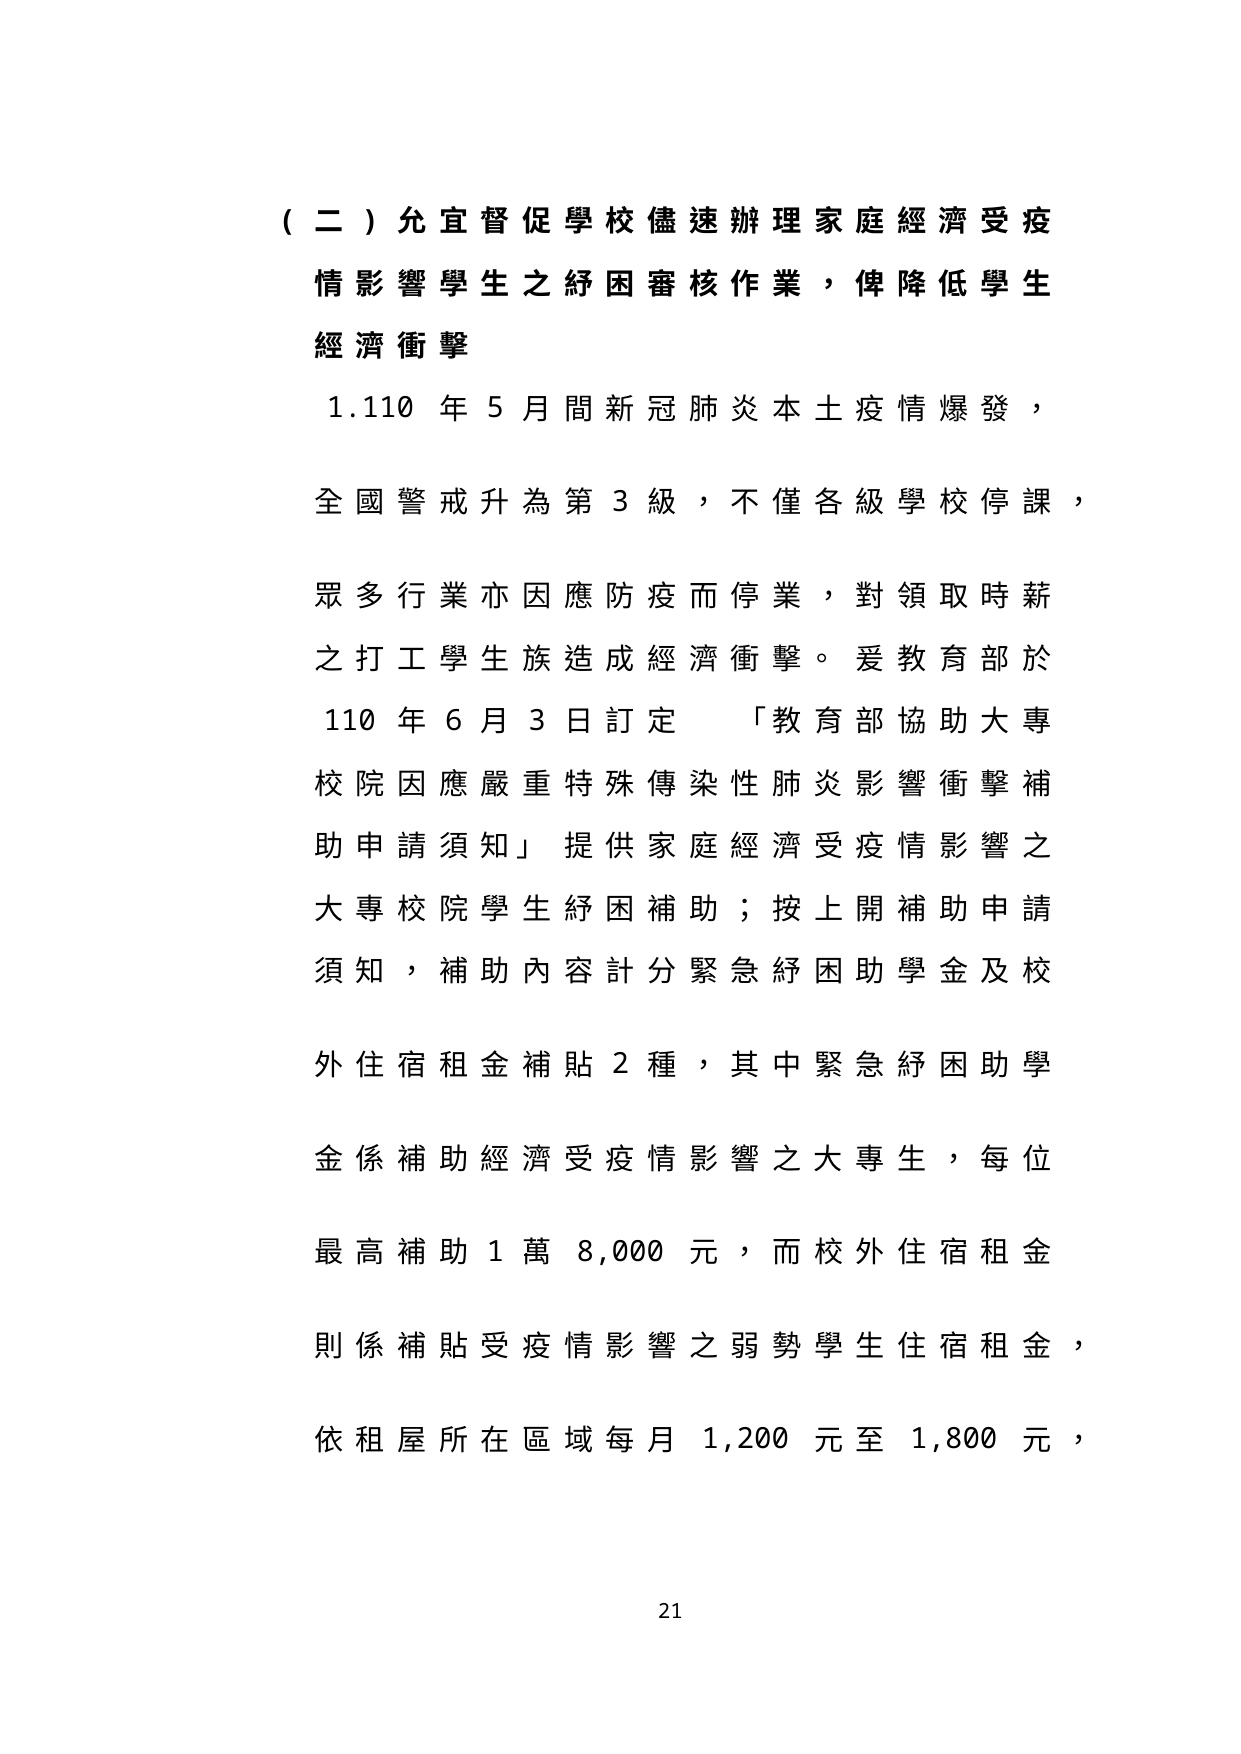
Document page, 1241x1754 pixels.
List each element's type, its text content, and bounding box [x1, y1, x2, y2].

text (二)允宜督促學校儘速辦理家庭經濟受疫情影響學生之紓困審核作業，俾降低學生經濟衝擊 [242, 177, 1058, 365]
text 1.110年5月間新冠肺炎本土疫情爆發，全國警戒升為第3級，不僅各級學校停課，眾多行業亦因應防疫而停業，對領取時薪之打工學生族造成經濟衝擊。爰教育部於110年6月3日訂定 「教育部協助大專校院因應嚴重特殊傳染性肺炎影響衝擊補助申請須知」提供家庭經濟受疫情影響之大專校院學生紓困補助；按上開補助申請須知，補助內容計分緊急紓困助學金及校外住宿租金補貼2種，其中緊急紓困助學金係補助經濟受疫情影響之大專生，每位最高補助1萬8,000元，而校外住宿租金則係補貼受疫情影響之弱勢學生住宿租金，依租屋所在區域每月1,200元至1,800元，一次核發3個月租金補貼。 [271, 365, 1058, 1490]
